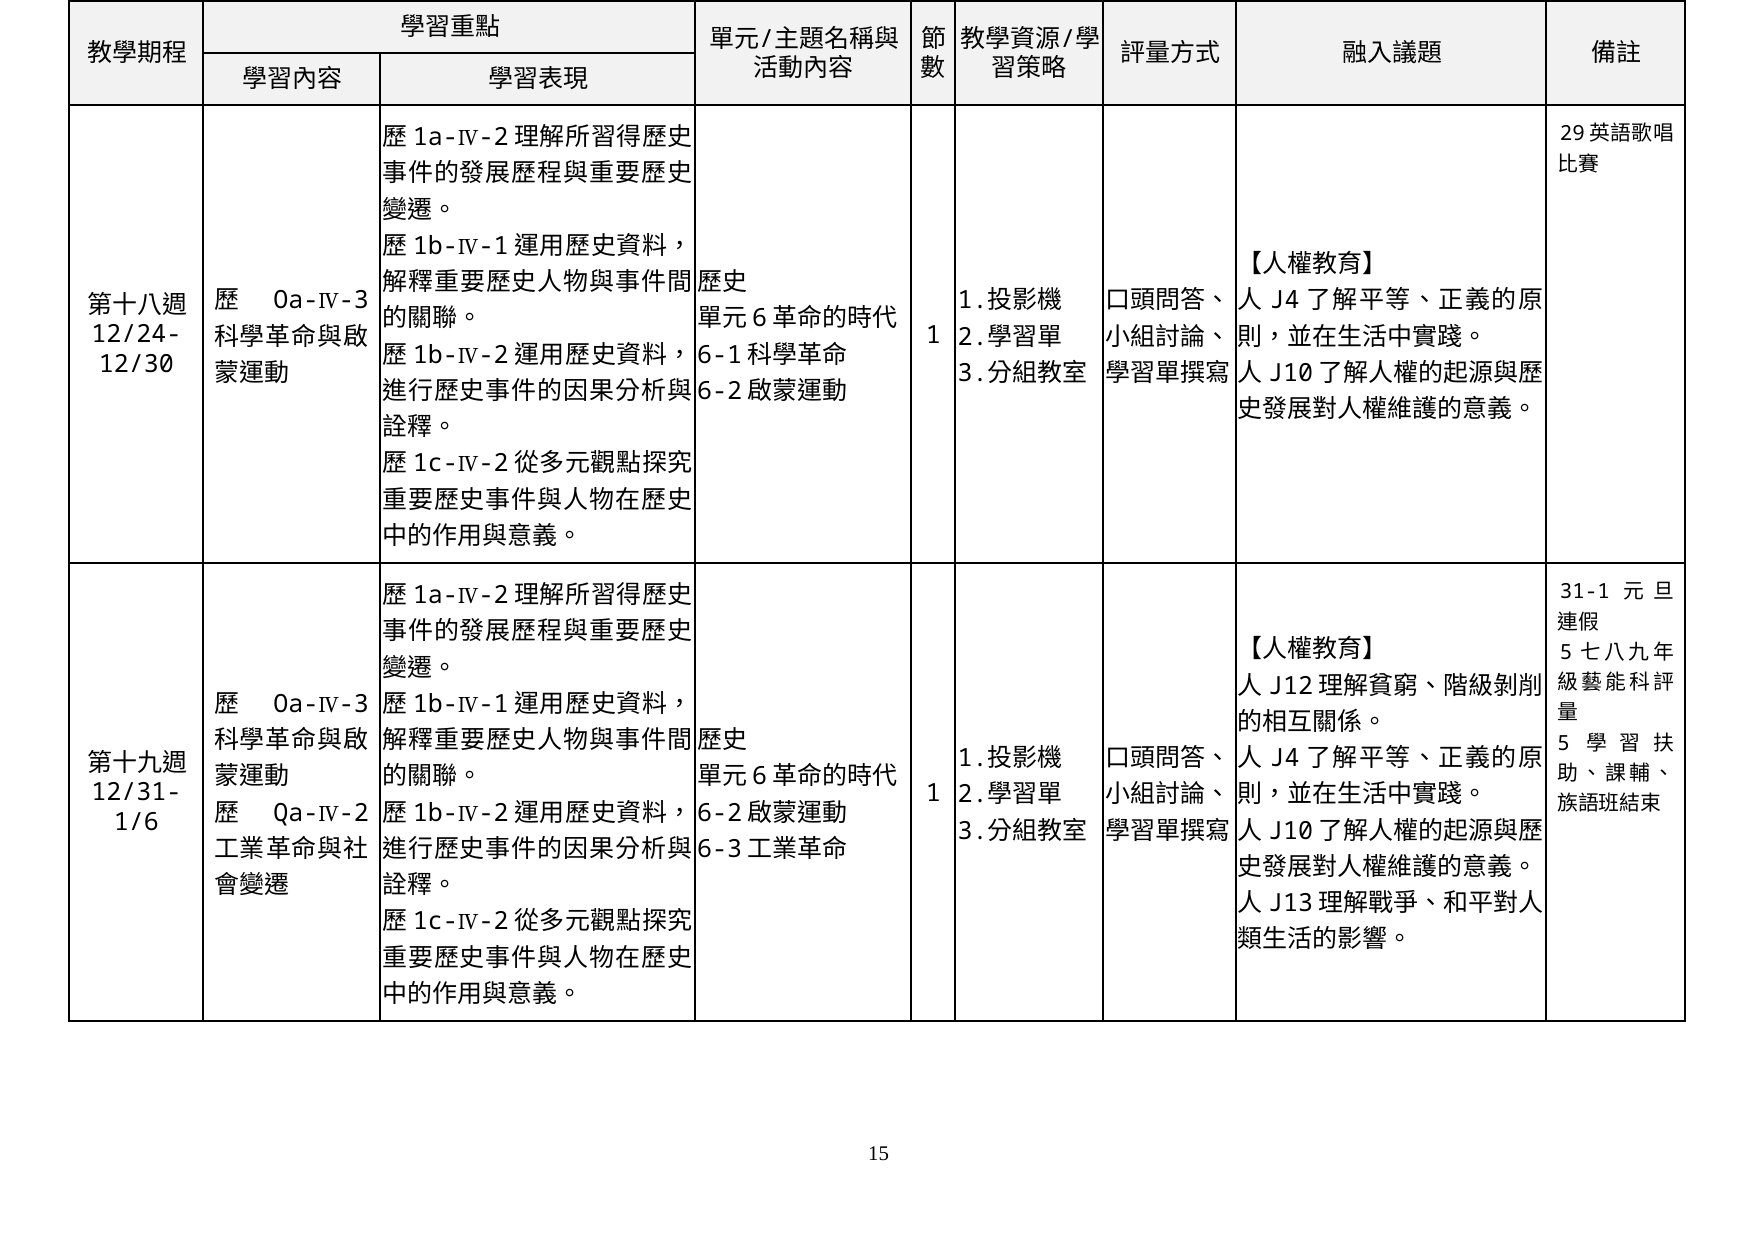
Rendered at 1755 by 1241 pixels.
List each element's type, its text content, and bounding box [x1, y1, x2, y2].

table_cell 第十九週12/31-1/6 [70, 564, 202, 1020]
table_cell 29英語歌唱比賽 [1547, 106, 1684, 562]
table_cell 口頭問答、小組討論、 學習單撰寫 [1104, 564, 1235, 1020]
table_header 評量方式 [1104, 2, 1235, 104]
table_cell 【人權教育】 人J12理解貧窮、階級剝削的相互關係。 人J4了解平等、正義的原則，並在生活中實踐。 人J10了解人權的起源與歷史發展對人權維護的意義。 人J13理解戰爭、和平對人類生活的影響。 [1237, 564, 1545, 1020]
table_cell 歷史 單元6革命的時代 6-1科學革命 6-2啟蒙運動 [696, 106, 910, 562]
table_header 融入議題 [1237, 2, 1545, 104]
table_header 教學期程 [70, 2, 202, 104]
table_cell 1 [912, 564, 954, 1020]
table_cell 學習表現 [381, 54, 694, 104]
table_header 教學資源/學習策略 [956, 2, 1102, 104]
table_cell 1 [912, 106, 954, 562]
table_cell 學習內容 [204, 54, 379, 104]
table_header 學習重點 [204, 2, 694, 52]
table_cell 31-1元旦連假 5七八九年級藝能科評量 5學習扶助、課輔、族語班結束 [1547, 564, 1684, 1020]
table_header 備註 [1547, 2, 1684, 104]
table_cell 歷 Oa-Ⅳ-3 科學革命與啟蒙運動 歷Qa-Ⅳ-2工業革命與社會變遷 [204, 564, 379, 1020]
table_cell 1.投影機 2.學習單 3.分組教室 [956, 564, 1102, 1020]
table_cell 歷1a-Ⅳ-2理解所習得歷史事件的發展歷程與重要歷史變遷。 歷1b-Ⅳ-1運用歷史資料，解釋重要歷史人物與事件間的關聯。 歷1b-Ⅳ-2運用歷史資料，進行歷史事件的因果分析與詮釋。 歷1c-Ⅳ-2從多元觀點探究重要歷史事件與人物在歷史中的作用與意義。 [381, 564, 694, 1020]
table_header 單元/主題名稱與活動內容 [696, 2, 910, 104]
table_cell 口頭問答、小組討論、 學習單撰寫 [1104, 106, 1235, 562]
table_cell 【人權教育】 人J4了解平等、正義的原則，並在生活中實踐。 人J10了解人權的起源與歷史發展對人權維護的意義。 [1237, 106, 1545, 562]
table_cell 1.投影機 2.學習單 3.分組教室 [956, 106, 1102, 562]
table_cell 歷1a-Ⅳ-2理解所習得歷史事件的發展歷程與重要歷史變遷。 歷1b-Ⅳ-1運用歷史資料，解釋重要歷史人物與事件間的關聯。 歷1b-Ⅳ-2運用歷史資料，進行歷史事件的因果分析與詮釋。 歷1c-Ⅳ-2從多元觀點探究重要歷史事件與人物在歷史中的作用與意義。 [381, 106, 694, 562]
table_cell 第十八週12/24-12/30 [70, 106, 202, 562]
table_cell 歷 Oa-Ⅳ-3 科學革命與啟蒙運動 [204, 106, 379, 562]
table_header 節數 [912, 2, 954, 104]
table_cell 歷史 單元6革命的時代 6-2啟蒙運動 6-3工業革命 [696, 564, 910, 1020]
